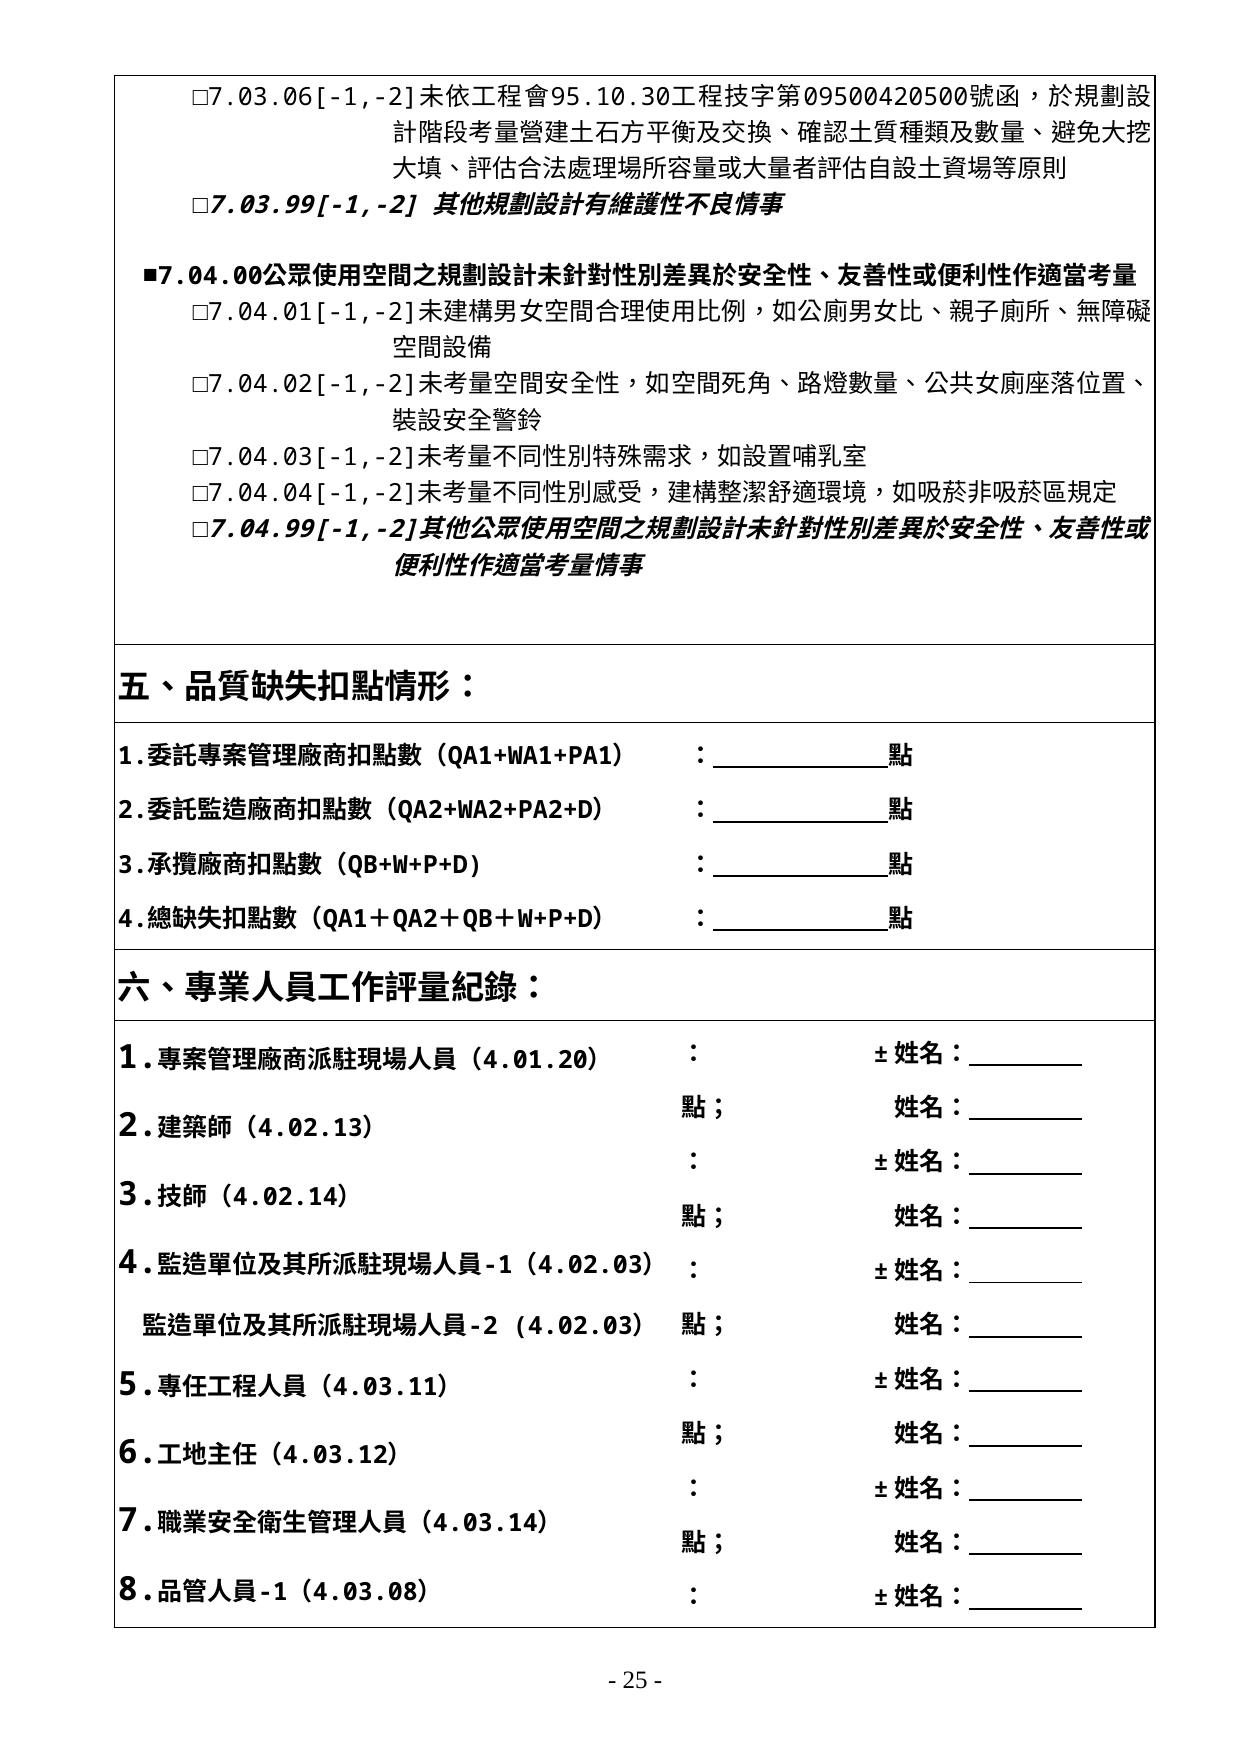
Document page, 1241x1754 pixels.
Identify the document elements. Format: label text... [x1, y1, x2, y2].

table_cell 專業人員工作評量紀錄： [115, 950, 1154, 1019]
table_cell 姓名： 姓名： 姓名： 姓名： 姓名： 姓名： 姓名： 姓名： 姓名： 姓名： 姓名： [891, 1021, 1154, 1627]
table_cell 委託專案管理廠商扣點數（QA1+WA1+PA1） 委託監造廠商扣點數（QA2+WA2+PA2+D） 承攬廠商扣點數（QB+W+P+D) 總缺失扣點數（QA1＋QA2＋QB＋W+P+D） [115, 723, 685, 949]
table_cell ： 點 ： 點 ： 點 ： 點 [685, 723, 1154, 949]
table_cell □7.03.06[-1,-2]未依工程會95.10.30工程技字第09500420500號函，於規劃設計階段考量營建土石方平衡及交換、確認土質種類及數量、避免大挖大填、評估合法處理場所容量或大量者評估自設土資場等原則 □7.03.99[-1,-2] 其他規劃設計有維護性不良情事 ■7.04.00公眾使用空間之規劃設計未針對性別差異於安全性、友善性或便利性作適當考量 □7.04.01[-1,-2]未建構男女空間合理使用比例，如公廁男女比、親子廁所、無障礙空間設備 □7.04.02[-1,-2]未考量空間安全性，如空間死角、路燈數量、公共女廁座落位置、裝設安全警鈴 □7.04.03[-1,-2]未考量不同性別特殊需求，如設置哺乳室 □7.04.04[-1,-2]未考量不同性別感受，建構整潔舒適環境，如吸菸非吸菸區規定 □7.04.99[-1,-2]其他公眾使用空間之規劃設計未針對性別差異於安全性、友善性或便利性作適當考量情事 [115, 76, 1154, 644]
table_cell 專案管理廠商派駐現場人員（4.01.20） 建築師（4.02.13） 技師（4.02.14） 監造單位及其所派駐現場人員-1（4.02.03） 監造單位及其所派駐現場人員-2 (4.02.03） 專任工程人員（4.03.11） 工地主任（4.03.12） 職業安全衛生管理人員（4.03.14） 品管人員-1（4.03.08） 品管人員-2（4.03.08） 土木包工業負責人（4.03.11；4.03.12） [115, 1021, 678, 1627]
table_cell ：± 點； ：± 點； ：± 點； ：± 點； ：± 點； ：± [678, 1021, 891, 1627]
table_cell 品質缺失扣點情形： [115, 645, 1154, 722]
